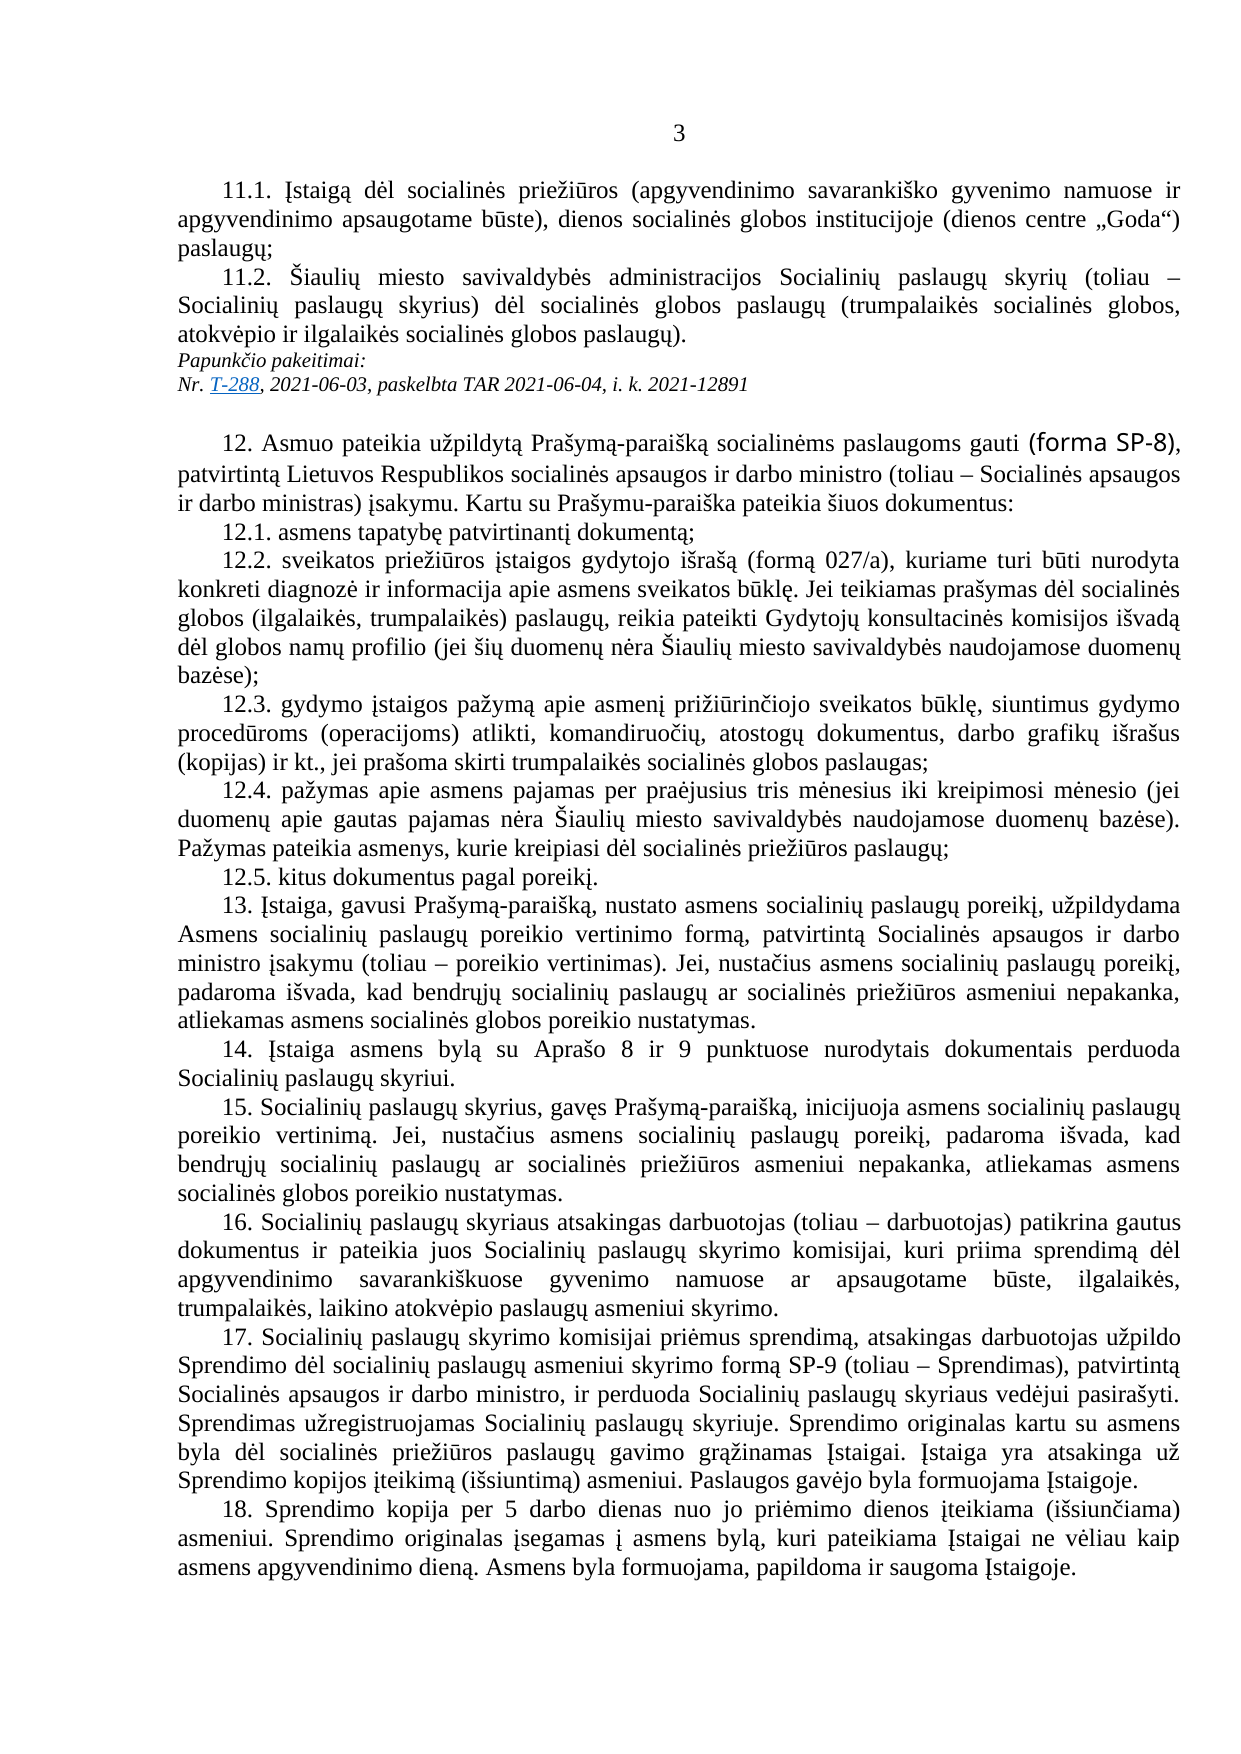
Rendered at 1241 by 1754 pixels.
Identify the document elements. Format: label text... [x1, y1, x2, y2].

text 12. Asmuo pateikia užpildytą Prašymą-paraišką socialinėms paslaugoms gauti (forma SP-8), patvirtintą Lietuvos Respublikos socialinės apsaugos ir darbo ministro (toliau – Socialinės apsaugos ir darbo ministras) įsakymu. Kartu su Prašymu-paraiška pateikia šiuos dokumentus: [177, 425, 1181, 517]
text 12.3. gydymo įstaigos pažymą apie asmenį prižiūrinčiojo sveikatos būklę, siuntimus gydymo procedūroms (operacijoms) atlikti, komandiruočių, atostogų dokumentus, darbo grafikų išrašus (kopijas) ir kt., jei prašoma skirti trumpalaikės socialinės globos paslaugas; [177, 689, 1181, 775]
text 11.2. Šiaulių miesto savivaldybės administracijos Socialinių paslaugų skyrių (toliau – Socialinių paslaugų skyrius) dėl socialinės globos paslaugų (trumpalaikės socialinės globos, atokvėpio ir ilgalaikės socialinės globos paslaugų). [177, 262, 1181, 348]
text 12.4. pažymas apie asmens pajamas per praėjusius tris mėnesius iki kreipimosi mėnesio (jei duomenų apie gautas pajamas nėra Šiaulių miesto savivaldybės naudojamose duomenų bazėse). Pažymas pateikia asmenys, kurie kreipiasi dėl socialinės priežiūros paslaugų; [177, 775, 1181, 862]
text 12.1. asmens tapatybę patvirtinantį dokumentą; [177, 517, 1181, 545]
text 12.5. kitus dokumentus pagal poreikį. [177, 862, 1181, 890]
text Papunkčio pakeitimai: [177, 348, 1181, 372]
text 11.1. Įstaigą dėl socialinės priežiūros (apgyvendinimo savarankiško gyvenimo namuose ir apgyvendinimo apsaugotame būste), dienos socialinės globos institucijoje (dienos centre „Goda“) paslaugų; [177, 176, 1181, 262]
text 18. Sprendimo kopija per 5 darbo dienas nuo jo priėmimo dienos įteikiama (išsiunčiama) asmeniui. Sprendimo originalas įsegamas į asmens bylą, kuri pateikiama Įstaigai ne vėliau kaip asmens apgyvendinimo dieną. Asmens byla formuojama, papildoma ir saugoma Įstaigoje. [177, 1494, 1181, 1580]
text 17. Socialinių paslaugų skyrimo komisijai priėmus sprendimą, atsakingas darbuotojas užpildo Sprendimo dėl socialinių paslaugų asmeniui skyrimo formą SP-9 (toliau – Sprendimas), patvirtintą Socialinės apsaugos ir darbo ministro, ir perduoda Socialinių paslaugų skyriaus vedėjui pasirašyti. Sprendimas užregistruojamas Socialinių paslaugų skyriuje. Sprendimo originalas kartu su asmens byla dėl socialinės priežiūros paslaugų gavimo grąžinamas Įstaigai. Įstaiga yra atsakinga už Sprendimo kopijos įteikimą (išsiuntimą) asmeniui. Paslaugos gavėjo byla formuojama Įstaigoje. [177, 1322, 1181, 1494]
text 12.2. sveikatos priežiūros įstaigos gydytojo išrašą (formą 027/a), kuriame turi būti nurodyta konkreti diagnozė ir informacija apie asmens sveikatos būklę. Jei teikiamas prašymas dėl socialinės globos (ilgalaikės, trumpalaikės) paslaugų, reikia pateikti Gydytojų konsultacinės komisijos išvadą dėl globos namų profilio (jei šių duomenų nėra Šiaulių miesto savivaldybės naudojamose duomenų bazėse); [177, 545, 1181, 689]
text 14. Įstaiga asmens bylą su Aprašo 8 ir 9 punktuose nurodytais dokumentais perduoda Socialinių paslaugų skyriui. [177, 1034, 1181, 1092]
text 15. Socialinių paslaugų skyrius, gavęs Prašymą-paraišką, inicijuoja asmens socialinių paslaugų poreikio vertinimą. Jei, nustačius asmens socialinių paslaugų poreikį, padaroma išvada, kad bendrųjų socialinių paslaugų ar socialinės priežiūros asmeniui nepakanka, atliekamas asmens socialinės globos poreikio nustatymas. [177, 1092, 1181, 1207]
text 13. Įstaiga, gavusi Prašymą-paraišką, nustato asmens socialinių paslaugų poreikį, užpildydama Asmens socialinių paslaugų poreikio vertinimo formą, patvirtintą Socialinės apsaugos ir darbo ministro įsakymu (toliau – poreikio vertinimas). Jei, nustačius asmens socialinių paslaugų poreikį, padaroma išvada, kad bendrųjų socialinių paslaugų ar socialinės priežiūros asmeniui nepakanka, atliekamas asmens socialinės globos poreikio nustatymas. [177, 890, 1181, 1034]
text Nr. T-288, 2021-06-03, paskelbta TAR 2021-06-04, i. k. 2021-12891 [177, 372, 1181, 396]
text 16. Socialinių paslaugų skyriaus atsakingas darbuotojas (toliau – darbuotojas) patikrina gautus dokumentus ir pateikia juos Socialinių paslaugų skyrimo komisijai, kuri priima sprendimą dėl apgyvendinimo savarankiškuose gyvenimo namuose ar apsaugotame būste, ilgalaikės, trumpalaikės, laikino atokvėpio paslaugų asmeniui skyrimo. [177, 1207, 1181, 1322]
